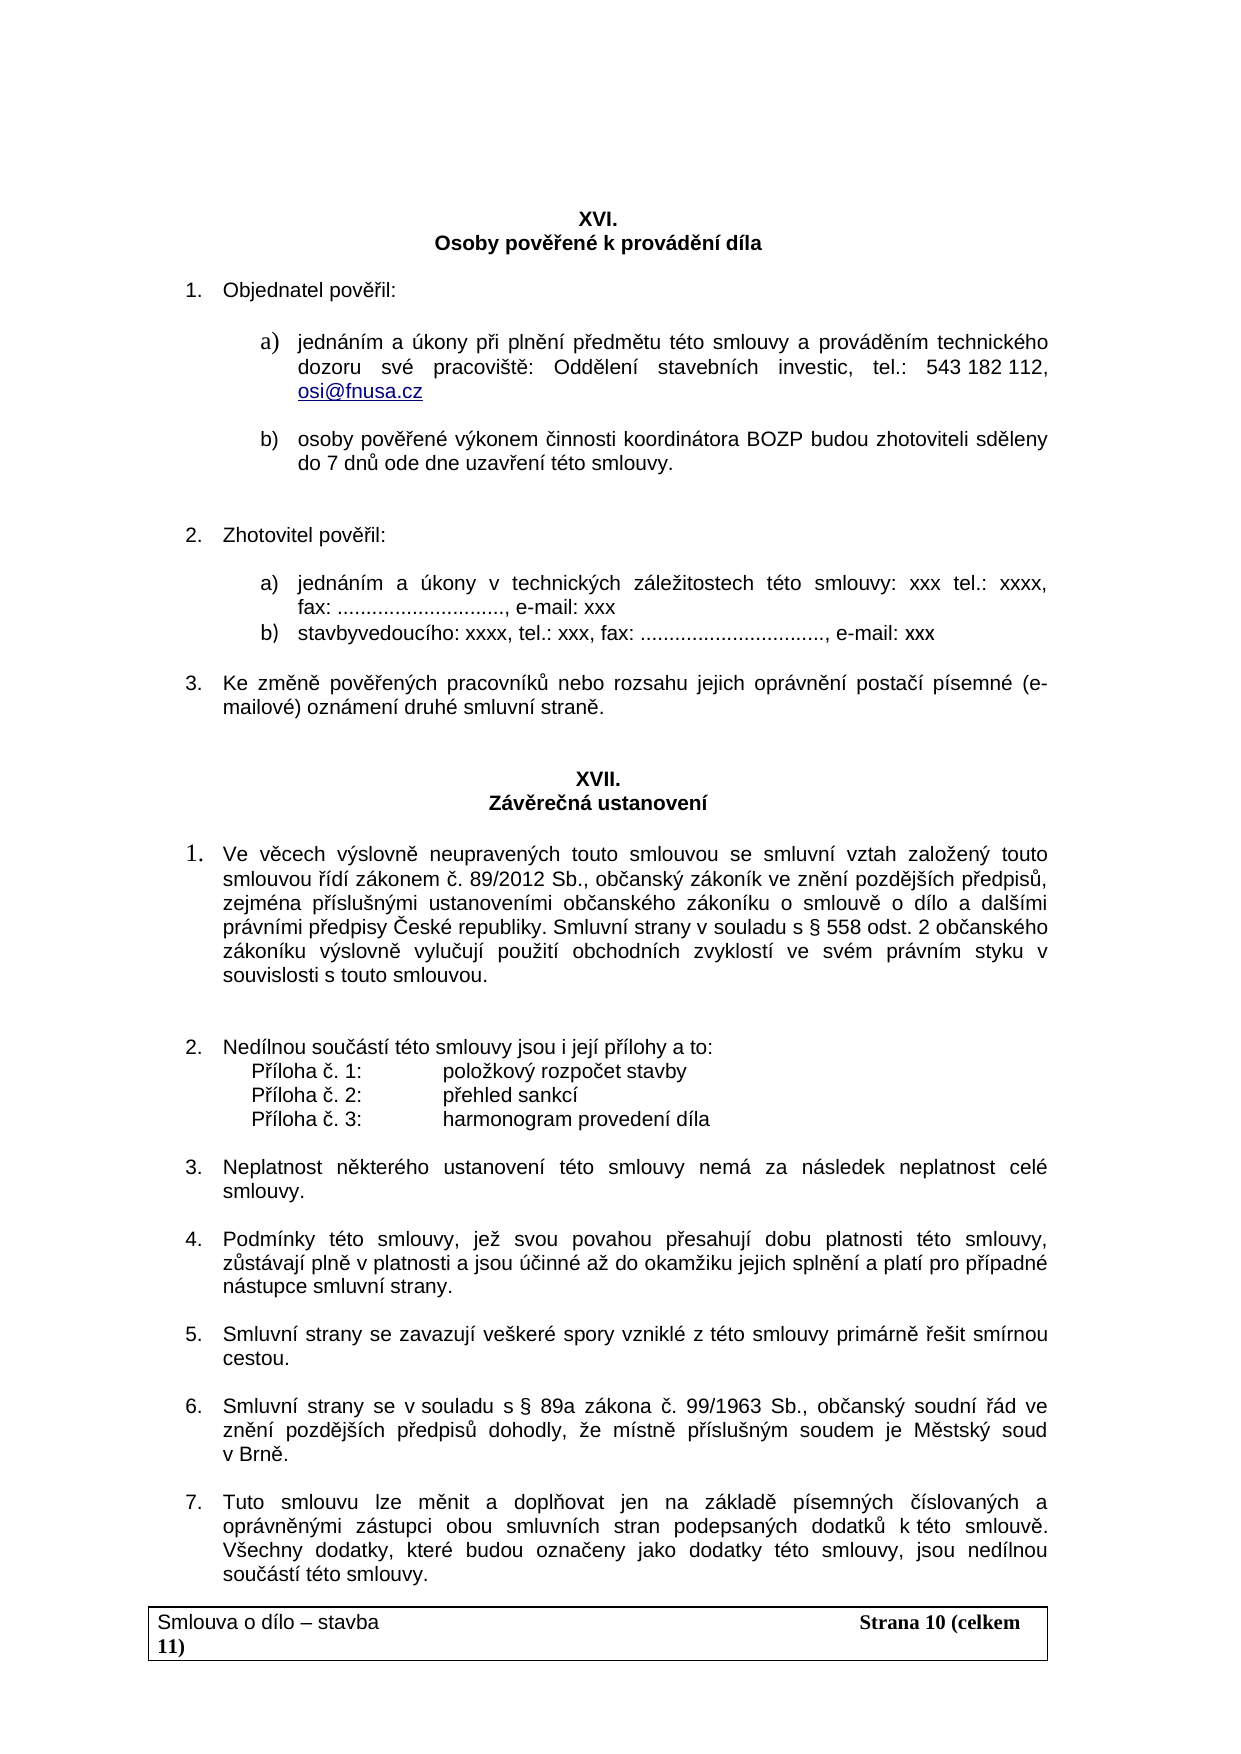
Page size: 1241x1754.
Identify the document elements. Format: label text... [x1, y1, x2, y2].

text Příloha č. 3: harmonogram provedení díla [148, 1107, 1048, 1131]
list Podmínky této smlouvy, jež svou povahou přesahují dobu platnosti této smlouvy, zůstávají plně v platnosti a jsou účinné až do okamžiku jejich splnění a platí pro případné nástupce smluvní strany. [185, 1226, 1048, 1298]
list Smluvní strany se v souladu s § 89a zákona č. 99/1963 Sb., občanský soudní řád ve znění pozdějších předpisů dohodly, že místně příslušným soudem je Městský soud v Brně. [185, 1394, 1048, 1466]
text Příloha č. 1: položkový rozpočet stavby [148, 1059, 1048, 1083]
list stavbyvedoucího: xxxx, tel.: xxx, fax: ................................, e-mail: xxx [260, 618, 1048, 647]
text Osoby pověřené k provádění díla [148, 230, 1048, 254]
text XVII. [148, 766, 1048, 790]
list Zhotovitel pověřil: [185, 523, 1048, 547]
list Ke změně pověřených pracovníků nebo rozsahu jejich oprávnění postačí písemné (e-mailové) oznámení druhé smluvní straně. [185, 671, 1048, 718]
list Tuto smlouvu lze měnit a doplňovat jen na základě písemných číslovaných a oprávněnými zástupci obou smluvních stran podepsaných dodatků k této smlouvě. Všechny dodatky, které budou označeny jako dodatky této smlouvy, jsou nedílnou součástí této smlouvy. [185, 1490, 1048, 1586]
list jednáním a úkony při plnění předmětu této smlouvy a prováděním technického dozoru své pracoviště: Oddělení stavebních investic, tel.: 543 182 112, osi@fnusa.cz [260, 326, 1048, 403]
list Nedílnou součástí této smlouvy jsou i její přílohy a to: [185, 1035, 1048, 1059]
text Závěrečná ustanovení [148, 790, 1048, 814]
text Příloha č. 2: přehled sankcí [148, 1083, 1048, 1107]
list jednáním a úkony v technických záležitostech této smlouvy: xxx tel.: xxxx, fax: ............................., e-mail: xxx [260, 571, 1048, 618]
list Neplatnost některého ustanovení této smlouvy nemá za následek neplatnost celé smlouvy. [185, 1154, 1048, 1202]
list Objednatel pověřil: [185, 278, 1048, 302]
list Smluvní strany se zavazují veškeré spory vzniklé z této smlouvy primárně řešit smírnou cestou. [185, 1322, 1048, 1370]
list osoby pověřené výkonem činnosti koordinátora BOZP budou zhotoviteli sděleny do 7 dnů ode dne uzavření této smlouvy. [260, 427, 1048, 475]
list Ve věcech výslovně neupravených touto smlouvou se smluvní vztah založený touto smlouvou řídí zákonem č. 89/2012 Sb., občanský zákoník ve znění pozdějších předpisů, zejména příslušnými ustanoveními občanského zákoníku o smlouvě o dílo a dalšími právními předpisy České republiky. Smluvní strany v souladu s § 558 odst. 2 občanského zákoníku výslovně vylučují použití obchodních zvyklostí ve svém právním styku v souvislosti s touto smlouvou. [185, 838, 1048, 987]
text XVI. [148, 206, 1048, 230]
